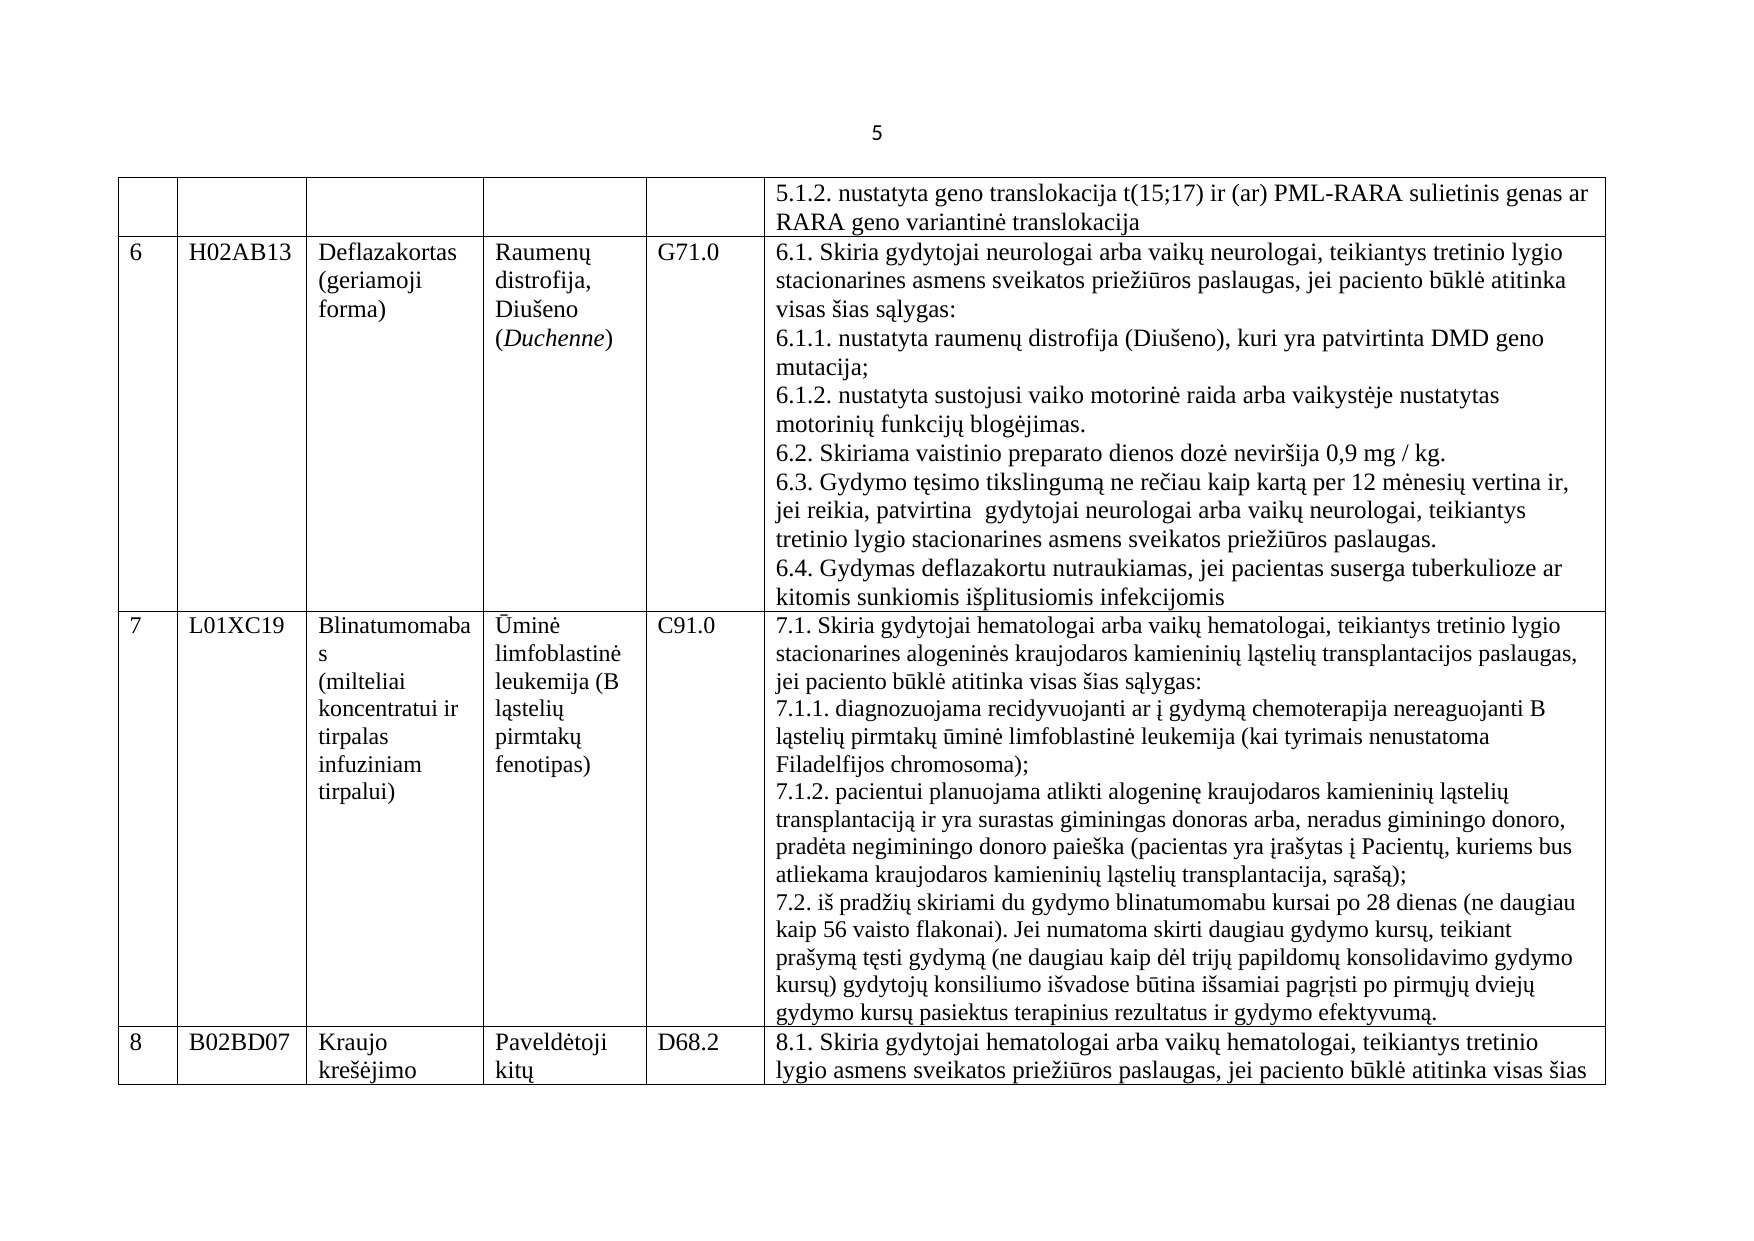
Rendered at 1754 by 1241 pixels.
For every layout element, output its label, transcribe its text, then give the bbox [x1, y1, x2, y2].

table_cell 8.1. Skiria gydytojai hematologai arba vaikų hematologai, teikiantys tretinio lygio asmens sveikatos priežiūros paslaugas, jei paciento būklė atitinka visas šias [765, 1027, 1605, 1084]
table_cell Paveldėtoji kitų [484, 1027, 646, 1084]
table_cell Kraujo krešėjimo [307, 1027, 483, 1084]
table_cell 7.1. Skiria gydytojai hematologai arba vaikų hematologai, teikiantys tretinio lygio stacionarines alogeninės kraujodaros kamieninių ląstelių transplantacijos paslaugas, jei paciento būklė atitinka visas šias sąlygas: 7.1.1. diagnozuojama recidyvuojanti ar į gydymą chemoterapija nereaguojanti B ląstelių pirmtakų ūminė limfoblastinė leukemija (kai tyrimais nenustatoma Filadelfijos chromosoma); 7.1.2. pacientui planuojama atlikti alogeninę kraujodaros kamieninių ląstelių transplantaciją ir yra surastas giminingas donoras arba, neradus giminingo donoro, pradėta negiminingo donoro paieška (pacientas yra įrašytas į Pacientų, kuriems bus atliekama kraujodaros kamieninių ląstelių transplantacija, sąrašą); 7.2. iš pradžių skiriami du gydymo blinatumomabu kursai po 28 dienas (ne daugiau kaip 56 vaisto flakonai). Jei numatoma skirti daugiau gydymo kursų, teikiant prašymą tęsti gydymą (ne daugiau kaip dėl trijų papildomų konsolidavimo gydymo kursų) gydytojų konsiliumo išvadose būtina išsamiai pagrįsti po pirmųjų dviejų gydymo kursų pasiektus terapinius rezultatus ir gydymo efektyvumą. [765, 612, 1605, 1026]
table_cell 6.1. Skiria gydytojai neurologai arba vaikų neurologai, teikiantys tretinio lygio stacionarines asmens sveikatos priežiūros paslaugas, jei paciento būklė atitinka visas šias sąlygas: 6.1.1. nustatyta raumenų distrofija (Diušeno), kuri yra patvirtinta DMD geno mutacija; 6.1.2. nustatyta sustojusi vaiko motorinė raida arba vaikystėje nustatytas motorinių funkcijų blogėjimas. 6.2. Skiriama vaistinio preparato dienos dozė neviršija 0,9 mg / kg. 6.3. Gydymo tęsimo tikslingumą ne rečiau kaip kartą per 12 mėnesių vertina ir, jei reikia, patvirtina gydytojai neurologai arba vaikų neurologai, teikiantys tretinio lygio stacionarines asmens sveikatos priežiūros paslaugas. 6.4. Gydymas deflazakortu nutraukiamas, jei pacientas suserga tuberkulioze ar kitomis sunkiomis išplitusiomis infekcijomis [765, 237, 1605, 611]
table_cell Raumenų distrofija, Diušeno (Duchenne) [484, 237, 646, 611]
table_cell Ūminė limfoblastinė leukemija (B ląstelių pirmtakų fenotipas) [484, 612, 646, 1026]
table_cell L01XC19 [178, 612, 306, 1026]
table_cell 8 [119, 1027, 177, 1084]
table_cell H02AB13 [178, 237, 306, 611]
table_cell B02BD07 [178, 1027, 306, 1084]
table_cell C91.0 [647, 612, 764, 1026]
table_cell Deflazakortas (geriamoji forma) [307, 237, 483, 611]
table_cell [484, 178, 646, 236]
table_cell 5.1.2. nustatyta geno translokacija t(15;17) ir (ar) PML-RARA sulietinis genas ar RARA geno variantinė translokacija [765, 178, 1605, 236]
table_cell [647, 178, 764, 236]
table_cell 6 [119, 237, 177, 611]
table_cell Blinatumomabas (milteliai koncentratui ir tirpalas infuziniam tirpalui) [307, 612, 483, 1026]
table_cell [178, 178, 306, 236]
table_cell D68.2 [647, 1027, 764, 1084]
table_cell G71.0 [647, 237, 764, 611]
table_cell [119, 178, 177, 236]
table_cell [307, 178, 483, 236]
table_cell 7 [119, 612, 177, 1026]
